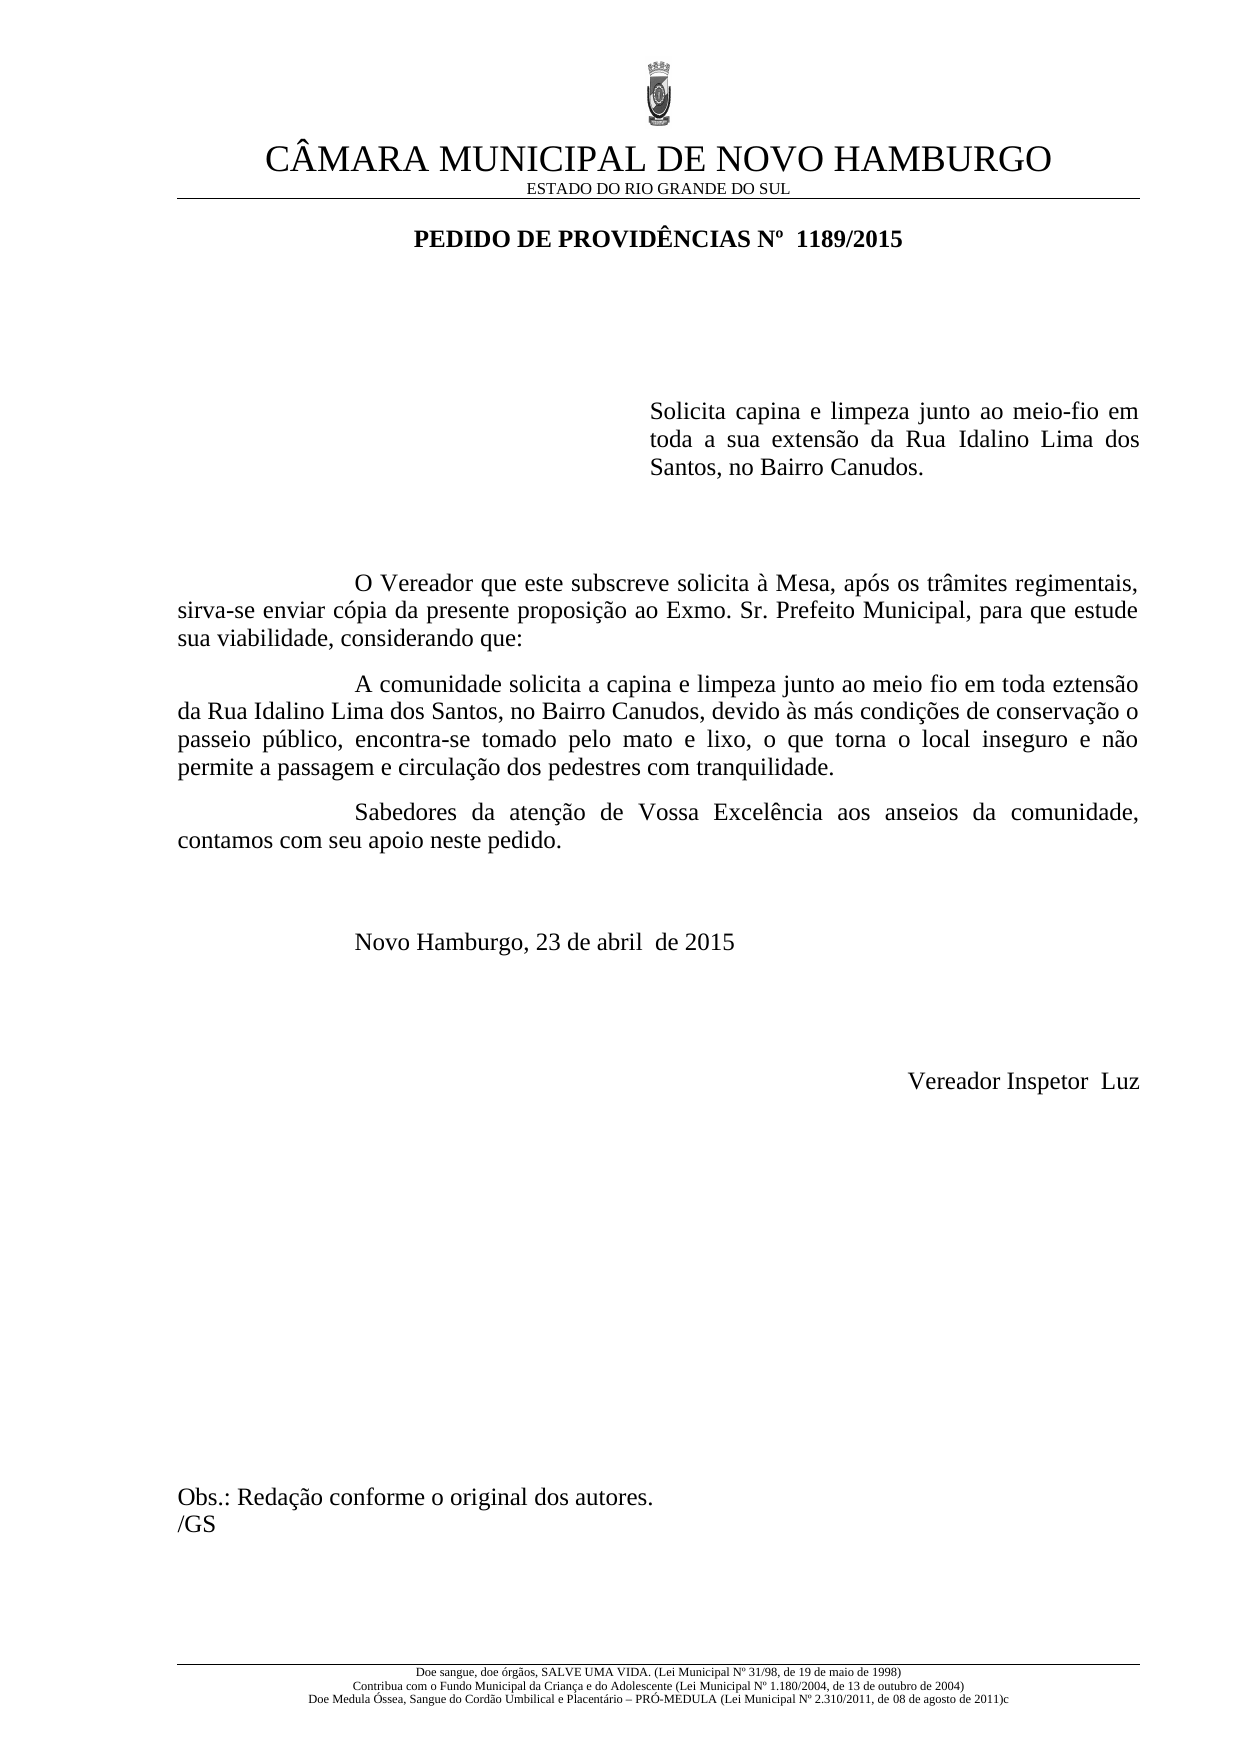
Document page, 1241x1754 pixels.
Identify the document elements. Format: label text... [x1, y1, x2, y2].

text Obs.: Redação conforme o original dos autores. [177, 1483, 1140, 1510]
text Vereador Inspetor Luz [177, 1067, 1140, 1095]
text Novo Hamburgo, 23 de abril de 2015 [177, 928, 1140, 956]
text PEDIDO DE PROVIDÊNCIAS Nº 1189/2015 [177, 226, 1140, 253]
text /GS [177, 1510, 1140, 1538]
text A comunidade solicita a capina e limpeza junto ao meio fio em toda eztensão da Rua Idalino Lima dos Santos, no Bairro Canudos, devido às más condições de conservação o passeio público, encontra-se tomado pelo mato e lixo, o que torna o local inseguro e não permite a passagem e circulação dos pedestres com tranquilidade. [177, 670, 1140, 781]
text O Vereador que este subscreve solicita à Mesa, após os trâmites regimentais, sirva-se enviar cópia da presente proposição ao Exmo. Sr. Prefeito Municipal, para que estude sua viabilidade, considerando que: [177, 569, 1140, 652]
text Sabedores da atenção de Vossa Excelência aos anseios da comunidade, contamos com seu apoio neste pedido. [177, 798, 1140, 854]
text Solicita capina e limpeza junto ao meio-fio em toda a sua extensão da Rua Idalino Lima dos Santos, no Bairro Canudos. [649, 397, 1140, 480]
